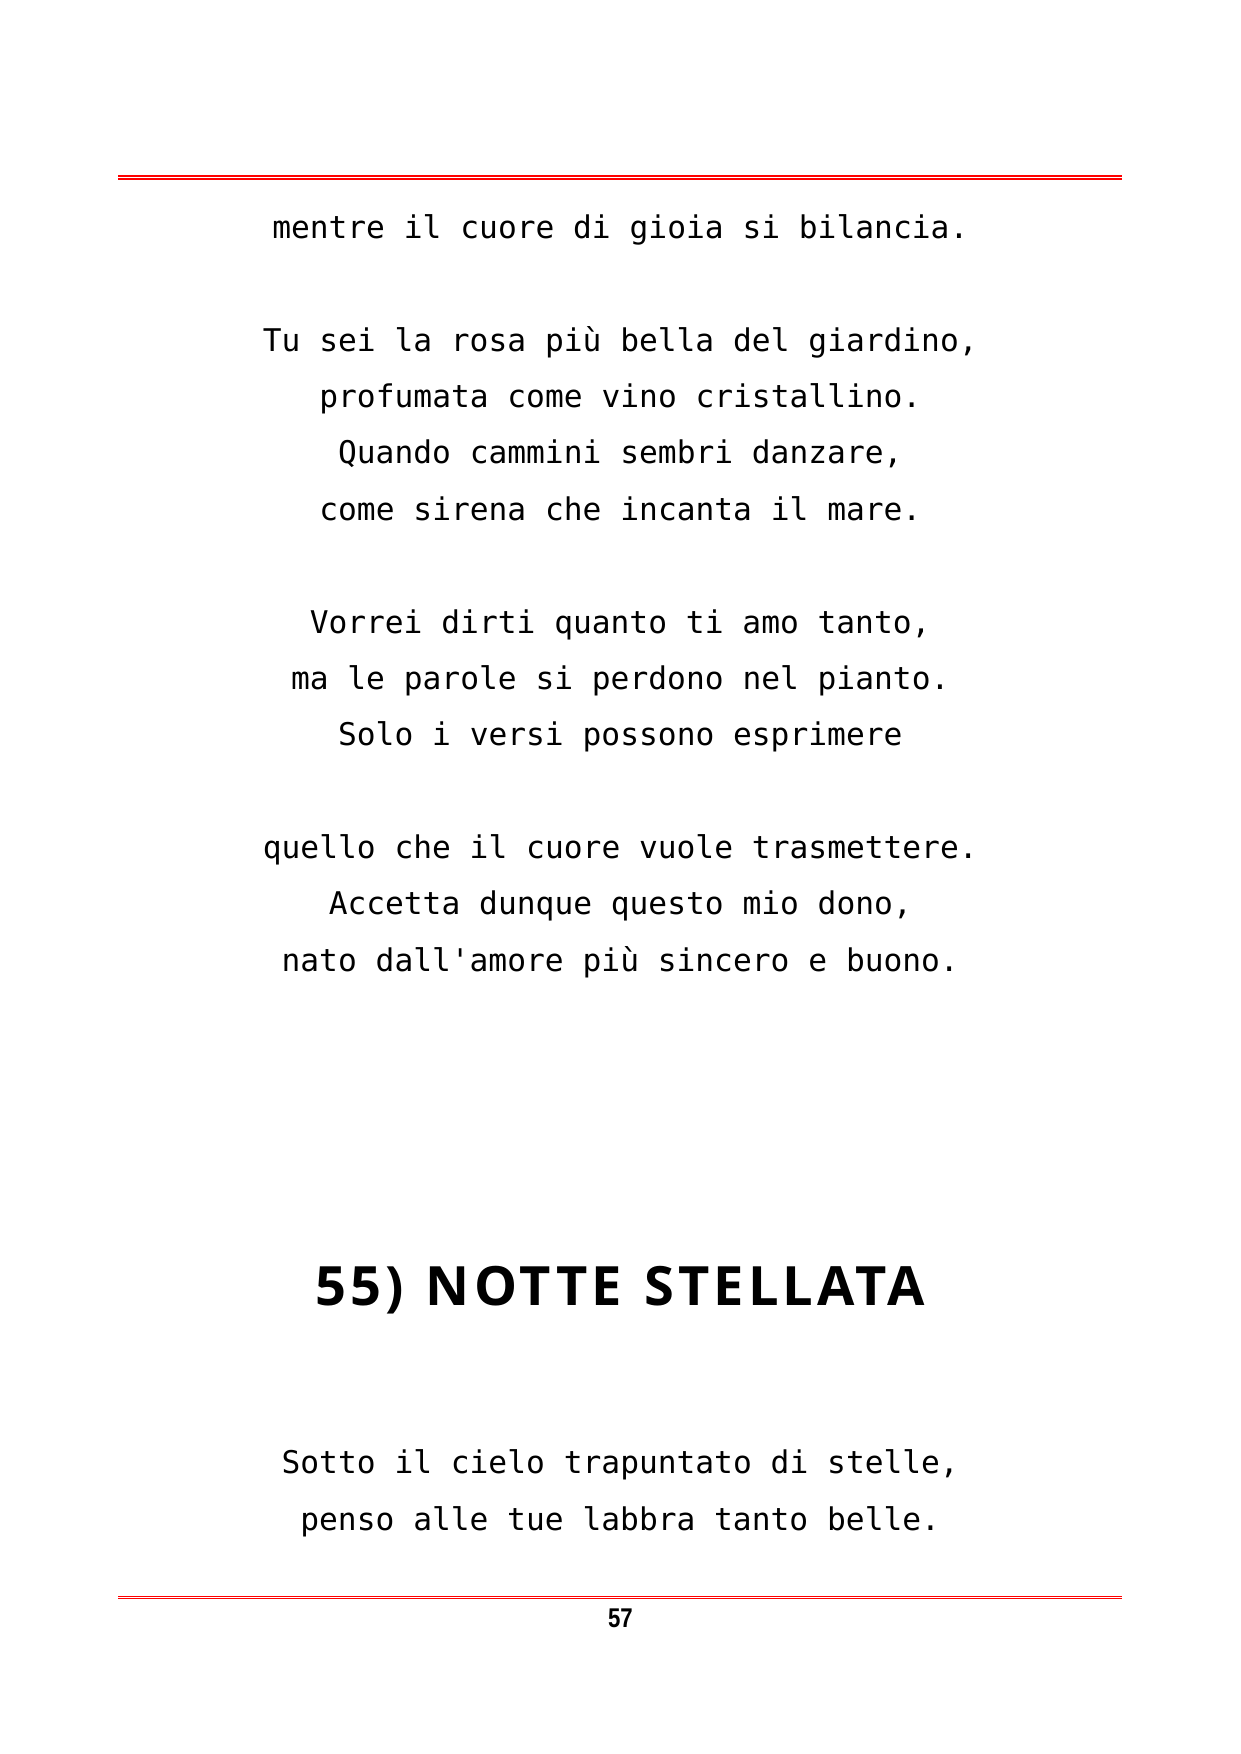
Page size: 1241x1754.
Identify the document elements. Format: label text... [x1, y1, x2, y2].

text Accetta dunque questo mio dono, [118, 886, 1122, 922]
text penso alle tue labbra tanto belle. [118, 1501, 1122, 1538]
text Tu sei la rosa più bella del giardino, [118, 322, 1122, 358]
text quello che il cuore vuole trasmettere. [118, 829, 1122, 866]
text come sirena che incanta il mare. [118, 491, 1122, 528]
title 55) Notte Stellata [118, 1247, 1122, 1321]
text Vorrei dirti quanto ti amo tanto, [118, 604, 1122, 640]
text Sotto il cielo trapuntato di stelle, [118, 1445, 1122, 1481]
text profumata come vino cristallino. [118, 378, 1122, 415]
text Quando cammini sembri danzare, [118, 435, 1122, 471]
text nato dall'amore più sincero e buono. [118, 942, 1122, 978]
text ma le parole si perdono nel pianto. [118, 660, 1122, 697]
text Solo i versi possono esprimere [118, 717, 1122, 753]
text mentre il cuore di gioia si bilancia. [118, 209, 1122, 246]
